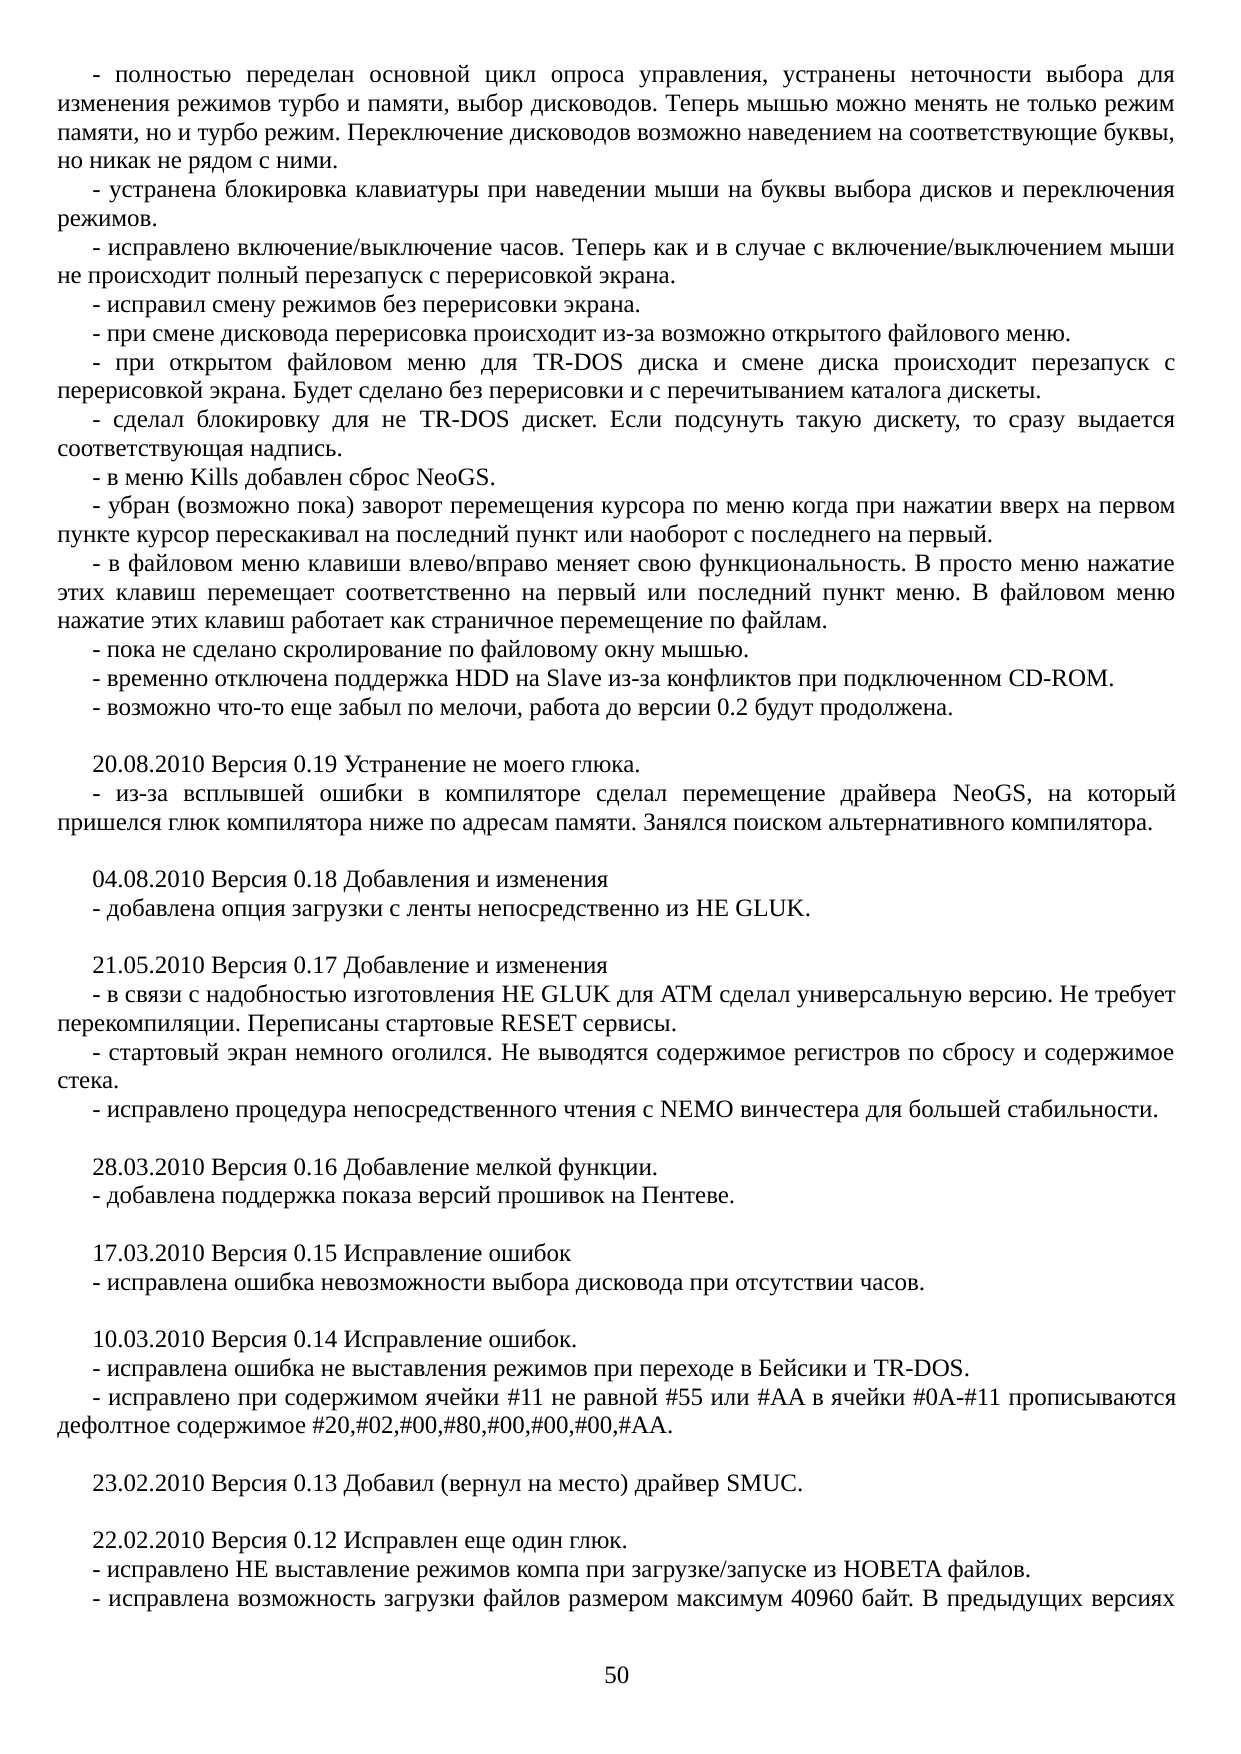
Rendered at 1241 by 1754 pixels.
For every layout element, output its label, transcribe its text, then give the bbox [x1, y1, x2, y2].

text - исправлена ошибка не выставления режимов при переходе в Бейсики и TR-DOS. [57, 1353, 1176, 1382]
text 21.05.2010 Версия 0.17 Добавление и изменения [57, 951, 1176, 979]
text - исправлена возможность загрузки файлов размером максимум 40960 байт. В предыдущих версиях [57, 1583, 1176, 1612]
text - стартовый экран немного оголился. Не выводятся содержимое регистров по сбросу и содержимое стека. [57, 1037, 1176, 1094]
text - исправлено включение/выключение часов. Теперь как и в случае с включение/выключением мыши не происходит полный перезапуск с перерисовкой экрана. [57, 232, 1176, 289]
text - исправлено НЕ выставление режимов компа при загрузке/запуске из HOBETA файлов. [57, 1554, 1176, 1583]
text - полностью переделан основной цикл опроса управления, устранены неточности выбора для изменения режимов турбо и памяти, выбор дисководов. Теперь мышью можно менять не только режим памяти, но и турбо режим. Переключение дисководов возможно наведением на соответствующие буквы, но никак не рядом с ними. [57, 59, 1176, 174]
text - возможно что-то еще забыл по мелочи, работа до версии 0.2 будут продолжена. [57, 692, 1176, 721]
text 22.02.2010 Версия 0.12 Исправлен еще один глюк. [57, 1526, 1176, 1554]
text 28.03.2010 Версия 0.16 Добавление мелкой функции. [57, 1152, 1176, 1181]
text 04.08.2010 Версия 0.18 Добавления и изменения [57, 864, 1176, 893]
text - исправлено процедура непосредственного чтения с NEMO винчестера для большей стабильности. [57, 1094, 1176, 1123]
text - в меню Kills добавлен сброс NeoGS. [57, 462, 1176, 491]
text - устранена блокировка клавиатуры при наведении мыши на буквы выбора дисков и переключения режимов. [57, 174, 1176, 232]
text 23.02.2010 Версия 0.13 Добавил (вернул на место) драйвер SMUC. [57, 1468, 1176, 1497]
text - сделал блокировку для не TR-DOS дискет. Если подсунуть такую дискету, то сразу выдается соответствующая надпись. [57, 404, 1176, 462]
text 20.08.2010 Версия 0.19 Устранение не моего глюка. [57, 749, 1176, 778]
text - в связи с надобностью изготовления HE GLUK для ATM сделал универсальную версию. Не требует перекомпиляции. Переписаны стартовые RESET сервисы. [57, 979, 1176, 1037]
text 17.03.2010 Версия 0.15 Исправление ошибок [57, 1238, 1176, 1267]
text - в файловом меню клавиши влево/вправо меняет свою функциональность. В просто меню нажатие этих клавиш перемещает соответственно на первый или последний пункт меню. В файловом меню нажатие этих клавиш работает как страничное перемещение по файлам. [57, 548, 1176, 634]
text - добавлена опция загрузки с ленты непосредственно из HE GLUK. [57, 893, 1176, 922]
text - исправлено при содержимом ячейки #11 не равной #55 или #AA в ячейки #0A-#11 прописываются дефолтное содержимое #20,#02,#00,#80,#00,#00,#00,#AA. [57, 1382, 1176, 1439]
text - исправил смену режимов без перерисовки экрана. [57, 289, 1176, 318]
text - пока не сделано скролирование по файловому окну мышью. [57, 634, 1176, 663]
text 10.03.2010 Версия 0.14 Исправление ошибок. [57, 1324, 1176, 1353]
text - из-за всплывшей ошибки в компиляторе сделал перемещение драйвера NeoGS, на который пришелся глюк компилятора ниже по адресам памяти. Занялся поиском альтернативного компилятора. [57, 778, 1176, 836]
text - при открытом файловом меню для TR-DOS диска и смене диска происходит перезапуск с перерисовкой экрана. Будет сделано без перерисовки и с перечитыванием каталога дискеты. [57, 347, 1176, 404]
text - добавлена поддержка показа версий прошивок на Пентеве. [57, 1181, 1176, 1209]
text - исправлена ошибка невозможности выбора дисковода при отсутствии часов. [57, 1267, 1176, 1296]
text - при смене дисковода перерисовка происходит из-за возможно открытого файлового меню. [57, 318, 1176, 347]
text - временно отключена поддержка HDD на Slave из-за конфликтов при подключенном CD-ROM. [57, 663, 1176, 692]
text - убран (возможно пока) заворот перемещения курсора по меню когда при нажатии вверх на первом пункте курсор перескакивал на последний пункт или наоборот с последнего на первый. [57, 491, 1176, 548]
